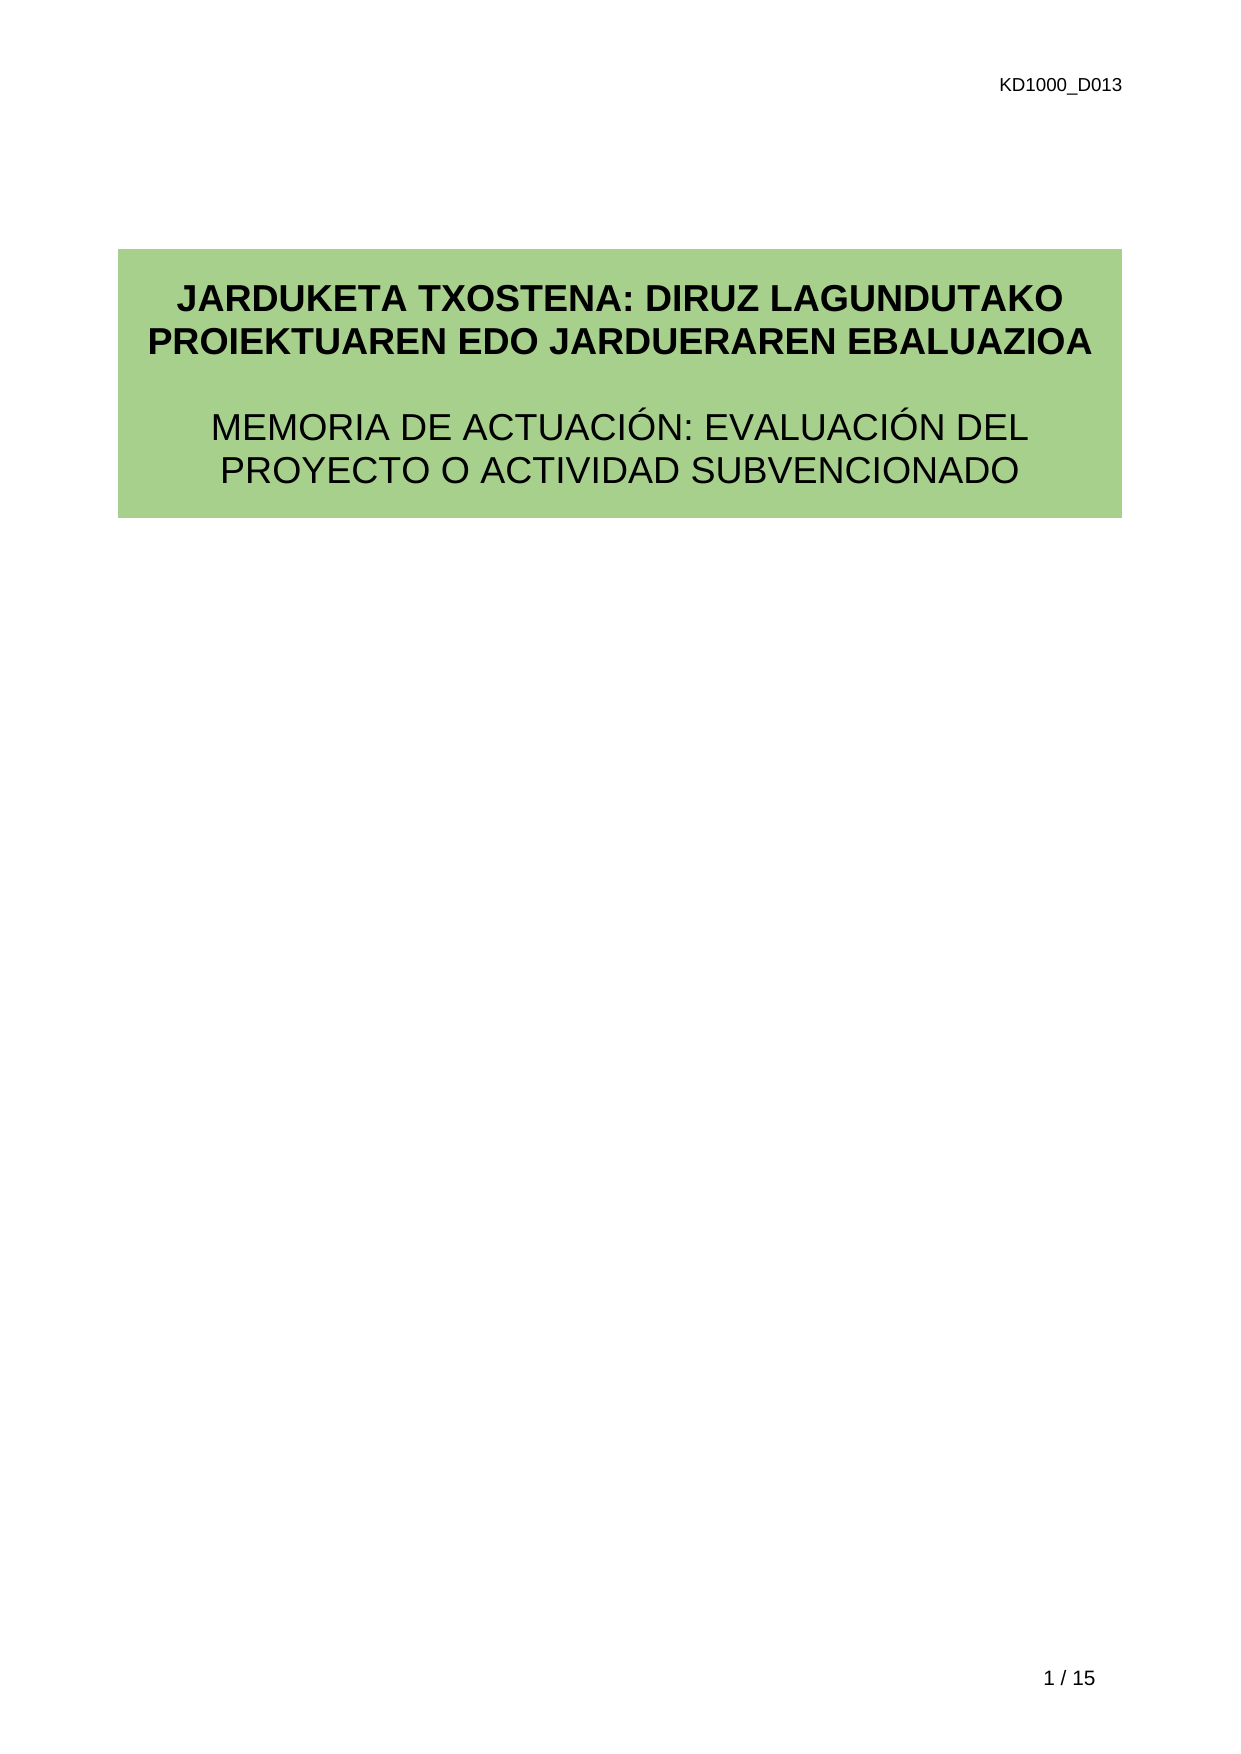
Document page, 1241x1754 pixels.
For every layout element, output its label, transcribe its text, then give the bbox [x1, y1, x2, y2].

text MEMORIA DE ACTUACIÓN: EVALUACIÓN DEL PROYECTO O ACTIVIDAD SUBVENCIONADO [118, 405, 1122, 491]
text JARDUKETA TXOSTENA: DIRUZ LAGUNDUTAKO PROIEKTUAREN EDO JARDUERAREN EBALUAZIOA [118, 276, 1122, 362]
